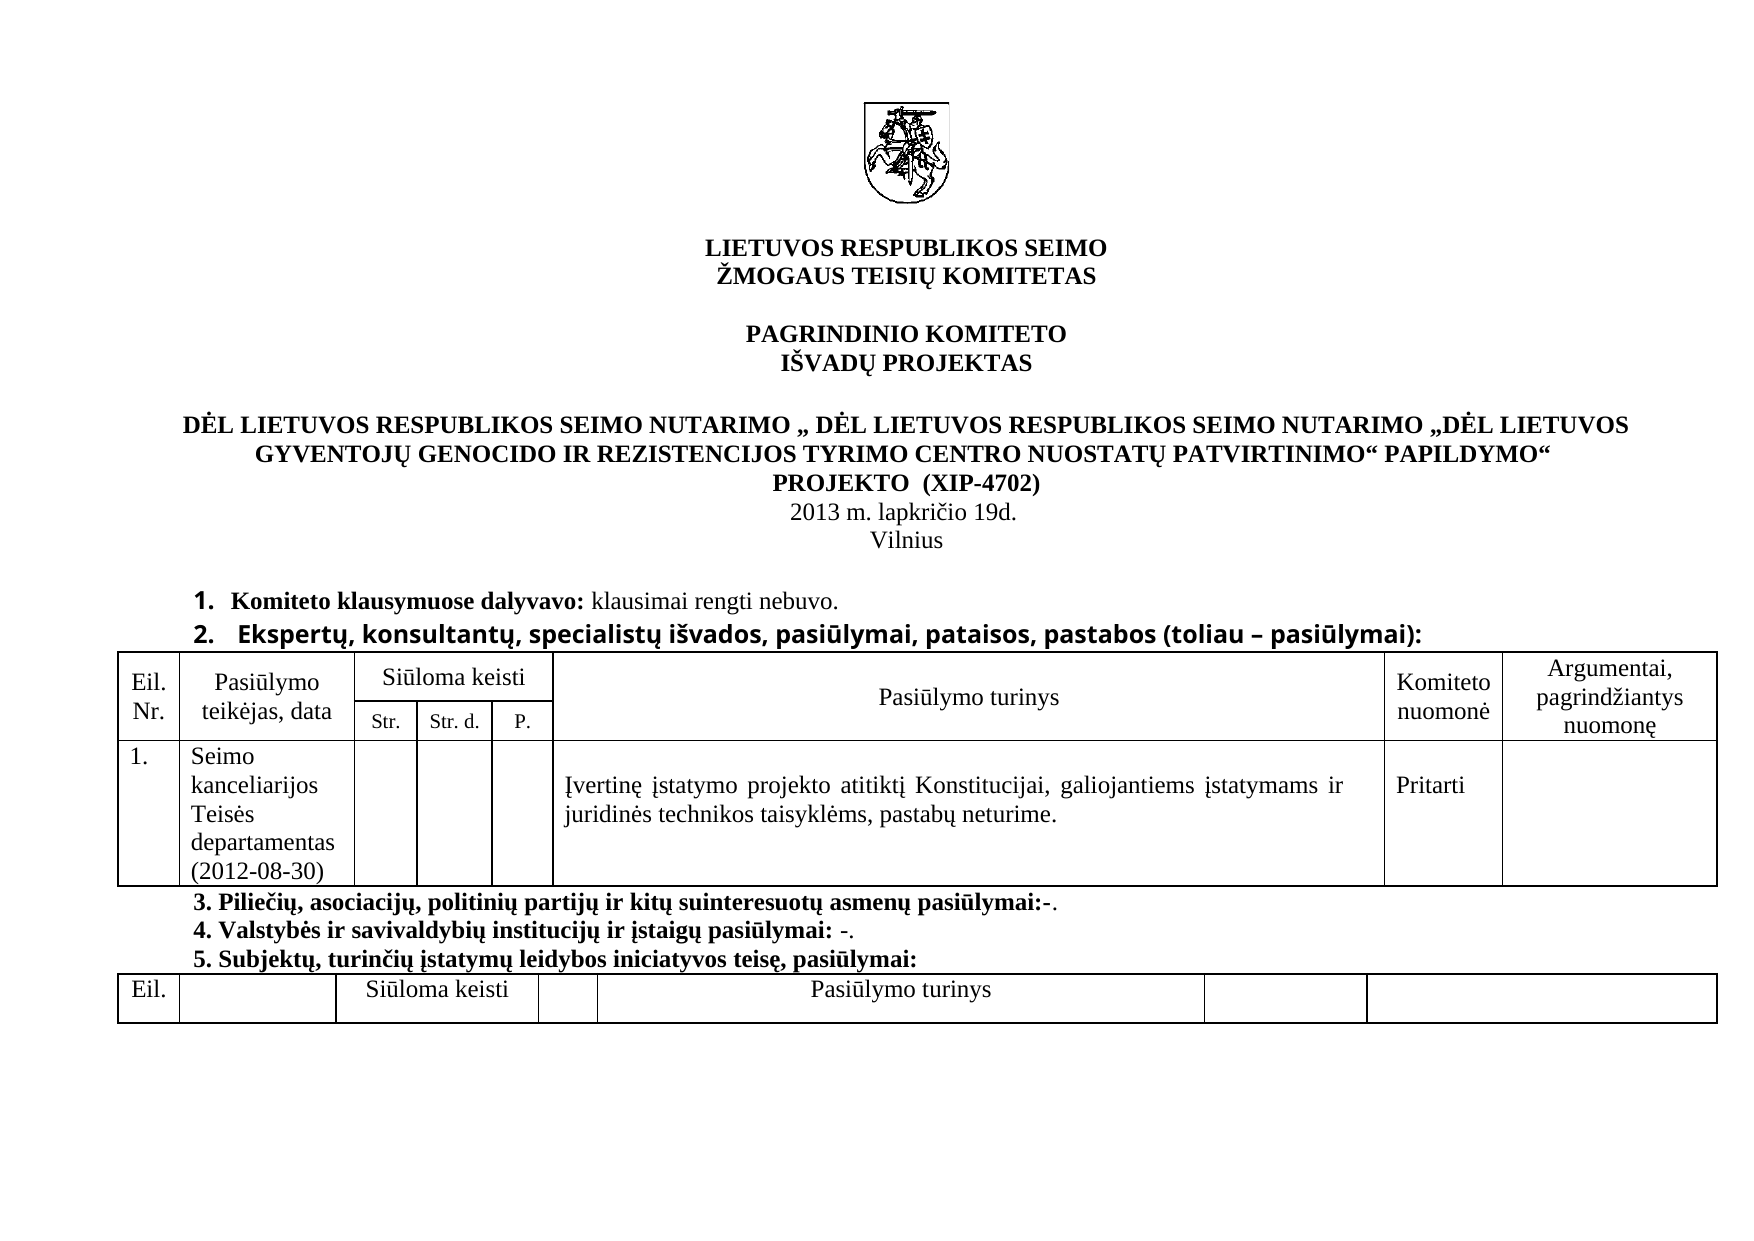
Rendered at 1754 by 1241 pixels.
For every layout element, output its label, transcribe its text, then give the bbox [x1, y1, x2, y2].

table_header [180, 975, 335, 1022]
table_cell 1. [119, 741, 179, 885]
text 5. Subjektų, turinčių įstatymų leidybos iniciatyvos teisę, pasiūlymai: [118, 944, 1694, 973]
table_header Pasiūlymo teikėjas, data [180, 653, 354, 740]
table_header Siūloma keisti [355, 653, 552, 700]
table_header Pasiūlymo turinys [554, 653, 1384, 740]
list Ekspertų, konsultantų, specialistų išvados, pasiūlymai, pataisos, pastabos (toliau – pasiūlymai): [193, 617, 1665, 651]
table_cell P. [493, 702, 552, 740]
text 2013 m. lapkričio 19d. [118, 497, 1694, 525]
text ŽMOGAUS TEISIŲ KOMITETAS [118, 261, 1694, 290]
table_header Eil. [119, 975, 179, 1022]
table_header Argumentai, pagrindžiantys nuomonę [1503, 653, 1716, 740]
subtitle PAGRINDINIO KOMITETO [118, 319, 1694, 348]
text LIETUVOS RESPUBLIKOS SEIMO [118, 233, 1694, 261]
table_header [539, 975, 597, 1022]
table_cell [493, 741, 552, 885]
table_cell Seimo kanceliarijos Teisės departamentas (2012-08-30) [180, 741, 354, 885]
table_cell [418, 741, 491, 885]
text DĖL LIETUVOS RESPUBLIKOS SEIMO NUTARIMO „ DĖL LIETUVOS RESPUBLIKOS SEIMO NUTARIMO „DĖL LIETUVOS GYVENTOJŲ GENOCIDO IR REZISTENCIJOS TYRIMO CENTRO NUOSTATŲ PATVIRTINIMO“ PAPILDYMO“ [118, 410, 1694, 468]
table_header Siūloma keisti [337, 975, 538, 1022]
table_header [1205, 975, 1366, 1022]
table_cell Pritarti [1385, 741, 1502, 885]
text 4. Valstybės ir savivaldybių institucijų ir įstaigų pasiūlymai: -. [118, 915, 1694, 944]
list Komiteto klausymuose dalyvavo: klausimai rengti nebuvo. [193, 583, 1665, 617]
table_header [1368, 975, 1716, 1022]
text Vilnius [118, 525, 1694, 554]
table_header Komiteto nuomonė [1385, 653, 1502, 740]
table_cell Str. [355, 702, 416, 740]
table_cell [1503, 741, 1716, 885]
subtitle IŠVADŲ PROJEKTAS [118, 348, 1694, 376]
text 3. Piliečių, asociacijų, politinių partijų ir kitų suinteresuotų asmenų pasiūlymai:-. [118, 887, 1694, 915]
table_header Pasiūlymo turinys [598, 975, 1204, 1022]
table_cell Įvertinę įstatymo projekto atitiktį Konstitucijai, galiojantiems įstatymams ir juridinės technikos taisyklėms, pastabų neturime. [554, 741, 1384, 885]
table_cell [355, 741, 416, 885]
text PROJEKTO (XIP-4702) [118, 468, 1694, 497]
table_cell Str. d. [418, 702, 491, 740]
table_header Eil. Nr. [119, 653, 179, 740]
